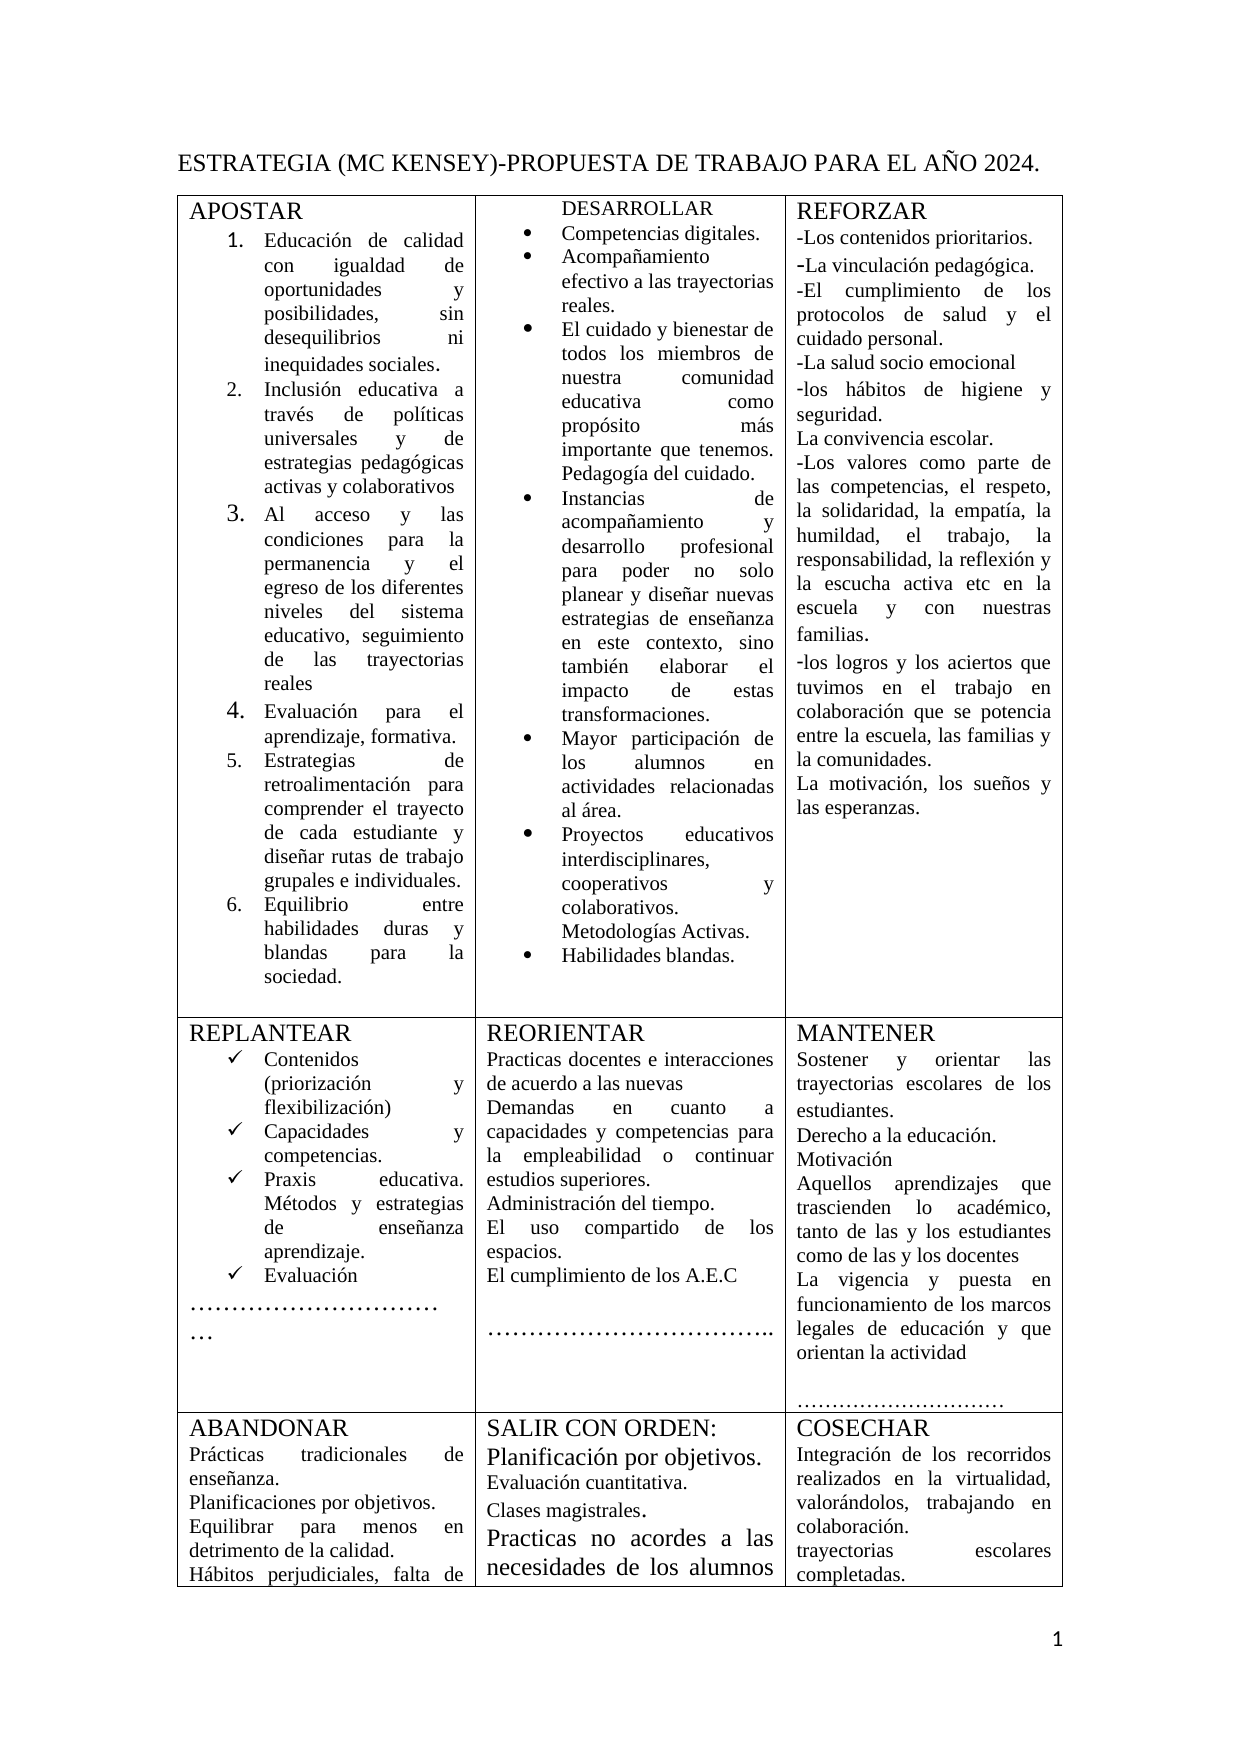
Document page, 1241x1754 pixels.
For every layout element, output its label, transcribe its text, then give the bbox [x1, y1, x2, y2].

table_cell MANTENER Sostener y orientar las trayectorias escolares de los estudiantes. Derecho a la educación. Motivación Aquellos aprendizajes que trascienden lo académico, tanto de las y los estudiantes como de las y los docentes La vigencia y puesta en funcionamiento de los marcos legales de educación y que orientan la actividad ………………………… [786, 1018, 1062, 1412]
table_cell COSECHAR Integración de los recorridos realizados en la virtualidad, valorándolos, trabajando en colaboración. trayectorias escolares completadas. [786, 1413, 1062, 1586]
table_cell ABANDONAR Prácticas tradicionales de enseñanza. Planificaciones por objetivos. Equilibrar para menos en detrimento de la calidad. Hábitos perjudiciales, falta de [178, 1413, 475, 1586]
text ESTRATEGIA (MC KENSEY)-PROPUESTA DE TRABAJO PARA EL AÑO 2024. [177, 148, 1063, 176]
table_cell SALIR CON ORDEN: Planificación por objetivos. Evaluación cuantitativa. Clases magistrales. Practicas no acordes a las necesidades de los alumnos [476, 1413, 785, 1586]
table_header APOSTAR Educación de calidad con igualdad de oportunidades y posibilidades, sin desequilibrios ni inequidades sociales. Inclusión educativa a través de políticas universales y de estrategias pedagógicas activas y colaborativos Al acceso y las condiciones para la permanencia y el egreso de los diferentes niveles del sistema educativo, seguimiento de las trayectorias reales Evaluación para el aprendizaje, formativa. Estrategias de retroalimentación para comprender el trayecto de cada estudiante y diseñar rutas de trabajo grupales e individuales. Equilibrio entre habilidades duras y blandas para la sociedad. [178, 196, 475, 1017]
table_header DESARROLLAR Competencias digitales. Acompañamiento efectivo a las trayectorias reales. El cuidado y bienestar de todos los miembros de nuestra comunidad educativa como propósito más importante que tenemos. Pedagogía del cuidado. Instancias de acompañamiento y desarrollo profesional para poder no solo planear y diseñar nuevas estrategias de enseñanza en este contexto, sino también elaborar el impacto de estas transformaciones. Mayor participación de los alumnos en actividades relacionadas al área. Proyectos educativos interdisciplinares, cooperativos y colaborativos. Metodologías Activas. Habilidades blandas. [476, 196, 785, 1017]
table_header REFORZAR -Los contenidos prioritarios. -La vinculación pedagógica. -El cumplimiento de los protocolos de salud y el cuidado personal. -La salud socio emocional -los hábitos de higiene y seguridad. La convivencia escolar. -Los valores como parte de las competencias, el respeto, la solidaridad, la empatía, la humildad, el trabajo, la responsabilidad, la reflexión y la escucha activa etc en la escuela y con nuestras familias. -los logros y los aciertos que tuvimos en el trabajo en colaboración que se potencia entre la escuela, las familias y la comunidades. La motivación, los sueños y las esperanzas. [786, 196, 1062, 1017]
table_cell REORIENTAR Practicas docentes e interacciones de acuerdo a las nuevas Demandas en cuanto a capacidades y competencias para la empleabilidad o continuar estudios superiores. Administración del tiempo. El uso compartido de los espacios. El cumplimiento de los A.E.C …………………………….. [476, 1018, 785, 1412]
table_cell REPLANTEAR Contenidos (priorización y flexibilización) Capacidades y competencias. Praxis educativa. Métodos y estrategias de enseñanza aprendizaje. Evaluación …………………………… [178, 1018, 475, 1412]
